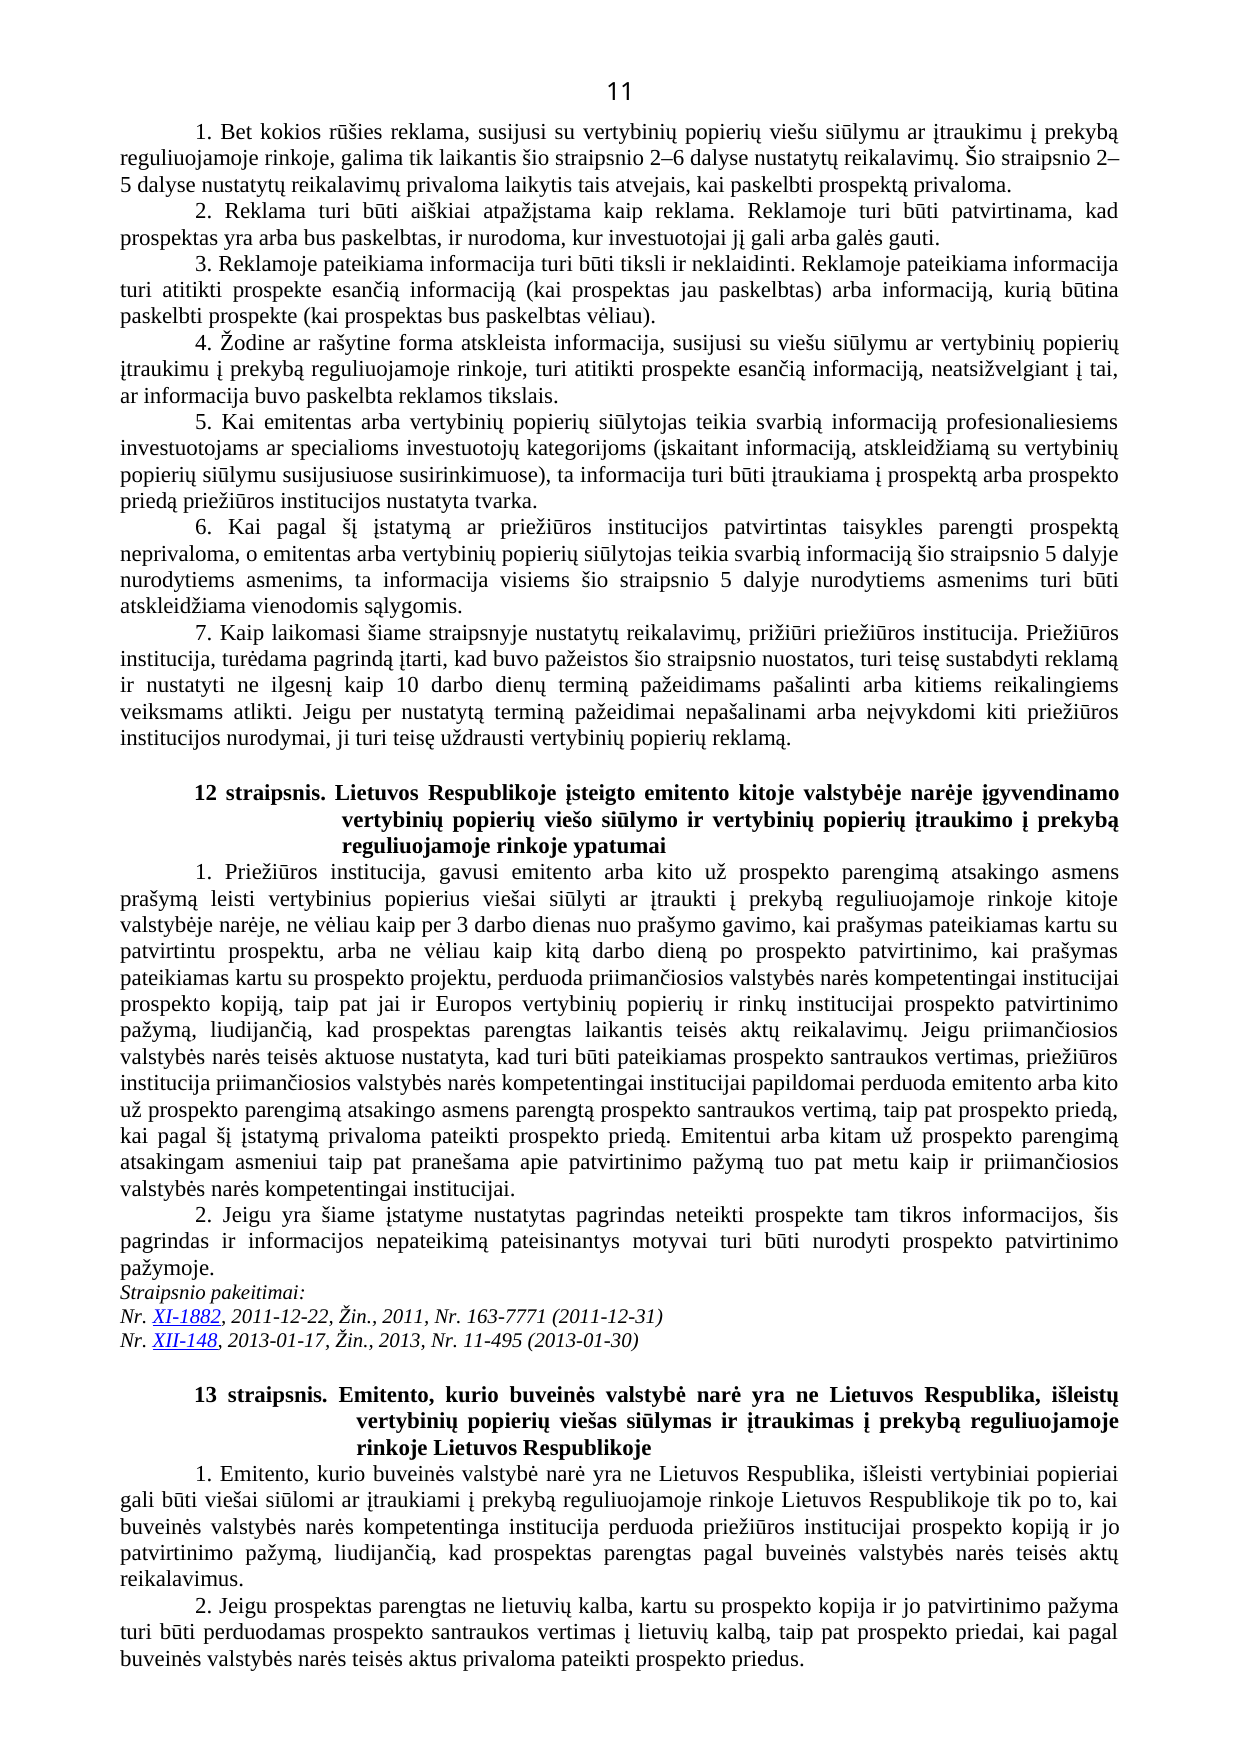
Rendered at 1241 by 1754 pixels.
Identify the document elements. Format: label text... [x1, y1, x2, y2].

text 5. Kai emitentas arba vertybinių popierių siūlytojas teikia svarbią informaciją profesionaliesiems investuotojams ar specialioms investuotojų kategorijoms (įskaitant informaciją, atskleidžiamą su vertybinių popierių siūlymu susijusiuose susirinkimuose), ta informacija turi būti įtraukiama į prospektą arba prospekto priedą priežiūros institucijos nustatyta tvarka. [120, 408, 1120, 513]
text 7. Kaip laikomasi šiame straipsnyje nustatytų reikalavimų, prižiūri priežiūros institucija. Priežiūros institucija, turėdama pagrindą įtarti, kad buvo pažeistos šio straipsnio nuostatos, turi teisę sustabdyti reklamą ir nustatyti ne ilgesnį kaip 10 darbo dienų terminą pažeidimams pašalinti arba kitiems reikalingiems veiksmams atlikti. Jeigu per nustatytą terminą pažeidimai nepašalinami arba neįvykdomi kiti priežiūros institucijos nurodymai, ji turi teisę uždrausti vertybinių popierių reklamą. [120, 619, 1120, 751]
text Nr. XII-148, 2013-01-17, Žin., 2013, Nr. 11-495 (2013-01-30) [120, 1328, 1120, 1352]
text Nr. XI-1882, 2011-12-22, Žin., 2011, Nr. 163-7771 (2011-12-31) [120, 1304, 1120, 1328]
text 4. Žodine ar rašytine forma atskleista informacija, susijusi su viešu siūlymu ar vertybinių popierių įtraukimu į prekybą reguliuojamoje rinkoje, turi atitikti prospekte esančią informaciją, neatsižvelgiant į tai, ar informacija buvo paskelbta reklamos tikslais. [120, 329, 1120, 408]
text 1. Priežiūros institucija, gavusi emitento arba kito už prospekto parengimą atsakingo asmens prašymą leisti vertybinius popierius viešai siūlyti ar įtraukti į prekybą reguliuojamoje rinkoje kitoje valstybėje narėje, ne vėliau kaip per 3 darbo dienas nuo prašymo gavimo, kai prašymas pateikiamas kartu su patvirtintu prospektu, arba ne vėliau kaip kitą darbo dieną po prospekto patvirtinimo, kai prašymas pateikiamas kartu su prospekto projektu, perduoda priimančiosios valstybės narės kompetentingai institucijai prospekto kopiją, taip pat jai ir Europos vertybinių popierių ir rinkų institucijai prospekto patvirtinimo pažymą, liudijančią, kad prospektas parengtas laikantis teisės aktų reikalavimų. Jeigu priimančiosios valstybės narės teisės aktuose nustatyta, kad turi būti pateikiamas prospekto santraukos vertimas, priežiūros institucija priimančiosios valstybės narės kompetentingai institucijai papildomai perduoda emitento arba kito už prospekto parengimą atsakingo asmens parengtą prospekto santraukos vertimą, taip pat prospekto priedą, kai pagal šį įstatymą privaloma pateikti prospekto priedą. Emitentui arba kitam už prospekto parengimą atsakingam asmeniui taip pat pranešama apie patvirtinimo pažymą tuo pat metu kaip ir priimančiosios valstybės narės kompetentingai institucijai. [120, 858, 1120, 1201]
text 2. Jeigu prospektas parengtas ne lietuvių kalba, kartu su prospekto kopija ir jo patvirtinimo pažyma turi būti perduodamas prospekto santraukos vertimas į lietuvių kalbą, taip pat prospekto priedai, kai pagal buveinės valstybės narės teisės aktus privaloma pateikti prospekto priedus. [120, 1592, 1120, 1671]
text 3. Reklamoje pateikiama informacija turi būti tiksli ir neklaidinti. Reklamoje pateikiama informacija turi atitikti prospekte esančią informaciją (kai prospektas jau paskelbtas) arba informaciją, kurią būtina paskelbti prospekte (kai prospektas bus paskelbtas vėliau). [120, 250, 1120, 329]
text 12 straipsnis. Lietuvos Respublikoje įsteigto emitento kitoje valstybėje narėje įgyvendinamo vertybinių popierių viešo siūlymo ir vertybinių popierių įtraukimo į prekybą reguliuojamoje rinkoje ypatumai [194, 779, 1120, 858]
text 1. Emitento, kurio buveinės valstybė narė yra ne Lietuvos Respublika, išleisti vertybiniai popieriai gali būti viešai siūlomi ar įtraukiami į prekybą reguliuojamoje rinkoje Lietuvos Respublikoje tik po to, kai buveinės valstybės narės kompetentinga institucija perduoda priežiūros institucijai prospekto kopiją ir jo patvirtinimo pažymą, liudijančią, kad prospektas parengtas pagal buveinės valstybės narės teisės aktų reikalavimus. [120, 1460, 1120, 1592]
text 1. Bet kokios rūšies reklama, susijusi su vertybinių popierių viešu siūlymu ar įtraukimu į prekybą reguliuojamoje rinkoje, galima tik laikantis šio straipsnio 2–6 dalyse nustatytų reikalavimų. Šio straipsnio 2–5 dalyse nustatytų reikalavimų privaloma laikytis tais atvejais, kai paskelbti prospektą privaloma. [120, 118, 1120, 197]
text 2. Reklama turi būti aiškiai atpažįstama kaip reklama. Reklamoje turi būti patvirtinama, kad prospektas yra arba bus paskelbtas, ir nurodoma, kur investuotojai jį gali arba galės gauti. [120, 197, 1120, 250]
text 2. Jeigu yra šiame įstatyme nustatytas pagrindas neteikti prospekte tam tikros informacijos, šis pagrindas ir informacijos nepateikimą pateisinantys motyvai turi būti nurodyti prospekto patvirtinimo pažymoje. [120, 1201, 1120, 1280]
text Straipsnio pakeitimai: [120, 1280, 1120, 1304]
text 13 straipsnis. Emitento, kurio buveinės valstybė narė yra ne Lietuvos Respublika, išleistų vertybinių popierių viešas siūlymas ir įtraukimas į prekybą reguliuojamoje rinkoje Lietuvos Respublikoje [194, 1381, 1120, 1460]
text 6. Kai pagal šį įstatymą ar priežiūros institucijos patvirtintas taisykles parengti prospektą neprivaloma, o emitentas arba vertybinių popierių siūlytojas teikia svarbią informaciją šio straipsnio 5 dalyje nurodytiems asmenims, ta informacija visiems šio straipsnio 5 dalyje nurodytiems asmenims turi būti atskleidžiama vienodomis sąlygomis. [120, 513, 1120, 619]
